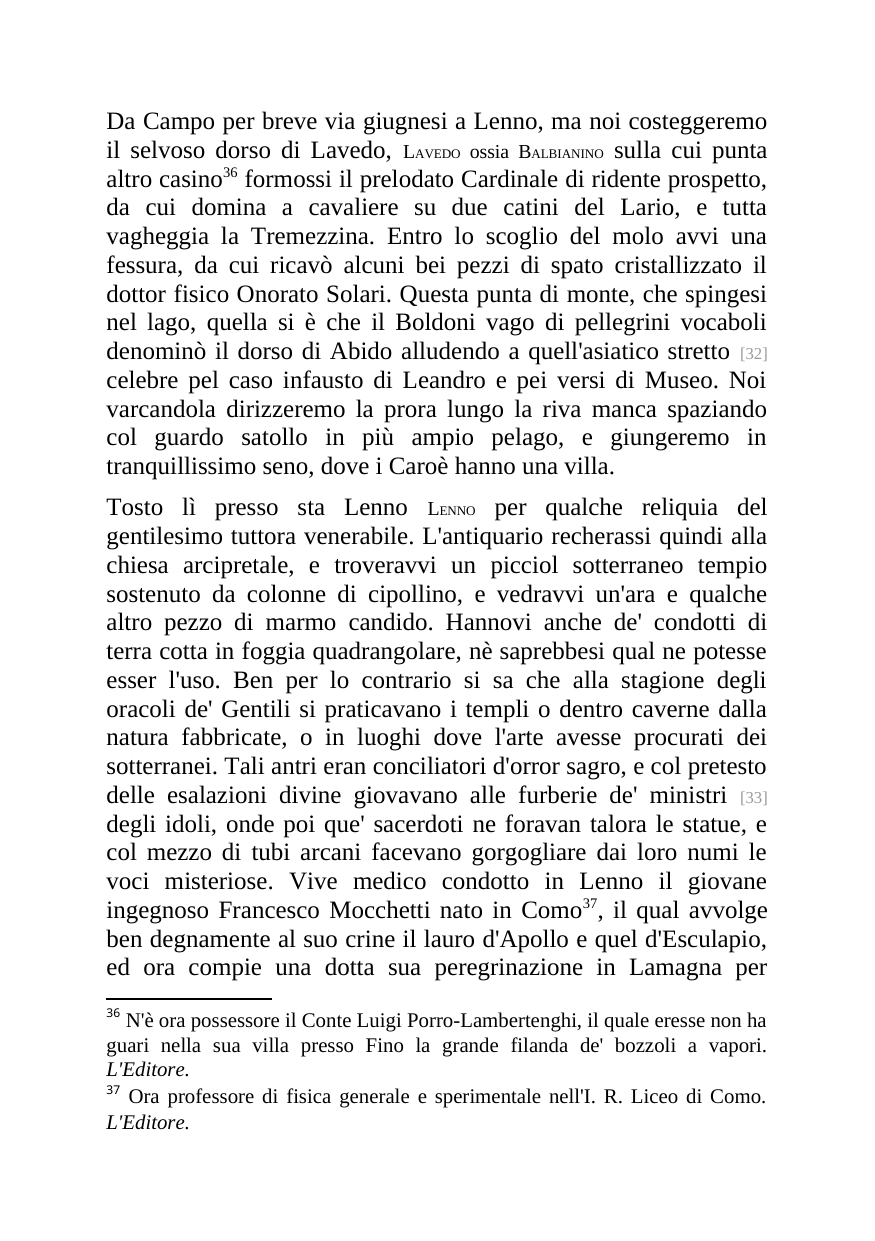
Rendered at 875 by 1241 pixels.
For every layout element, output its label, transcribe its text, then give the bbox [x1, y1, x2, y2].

text N'è ora possessore il Conte Luigi Porro-Lambertenghi, il quale eresse non ha guari nella sua villa presso Fino la grande filanda de' bozzoli a vapori. L'Editore. [106, 1005, 768, 1081]
text Tosto lì presso sta Lenno Lenno per qualche reliquia del gentilesimo tuttora venerabile. L'antiquario recherassi quindi alla chiesa arcipretale, e troveravvi un picciol sotterraneo tempio sostenuto da colonne di cipollino, e vedravvi un'ara e qualche altro pezzo di marmo candido. Hannovi anche de' condotti di terra cotta in foggia quadrangolare, nè saprebbesi qual ne potesse esser l'uso. Ben per lo contrario si sa che alla stagione degli oracoli de' Gentili si praticavano i templi o dentro caverne dalla natura fabbricate, o in luoghi dove l'arte avesse procurati dei sotterranei. Tali antri eran conciliatori d'orror sagro, e col pretesto delle esalazioni divine giovavano alle furberie de' ministri [33] degli idoli, onde poi que' sacerdoti ne foravan talora le statue, e col mezzo di tubi arcani facevano gorgogliare dai loro numi le voci misteriose. Vive medico condotto in Lenno il giovane ingegnoso Francesco Mocchetti nato in Como, il qual avvolge ben degnamente al suo crine il lauro d'Apollo e quel d'Esculapio, ed ora compie una dotta sua peregrinazione in Lamagna per [106, 492, 768, 981]
text Ora professore di fisica generale e sperimentale nell'I. R. Liceo di Como. L'Editore. [106, 1081, 768, 1134]
text Da Campo per breve via giugnesi a Lenno, ma noi costeggeremo il selvoso dorso di Lavedo, Lavedo ossia Balbianino sulla cui punta altro casino formossi il prelodato Cardinale di ridente prospetto, da cui domina a cavaliere su due catini del Lario, e tutta vagheggia la Tremezzina. Entro lo scoglio del molo avvi una fessura, da cui ricavò alcuni bei pezzi di spato cristallizzato il dottor fisico Onorato Solari. Questa punta di monte, che spingesi nel lago, quella si è che il Boldoni vago di pellegrini vocaboli denominò il dorso di Abido alludendo a quell'asiatico stretto [32] celebre pel caso infausto di Leandro e pei versi di Museo. Noi varcandola dirizzeremo la prora lungo la riva manca spaziando col guardo satollo in più ampio pelago, e giungeremo in tranquillissimo seno, dove i Caroè hanno una villa. [106, 106, 768, 480]
